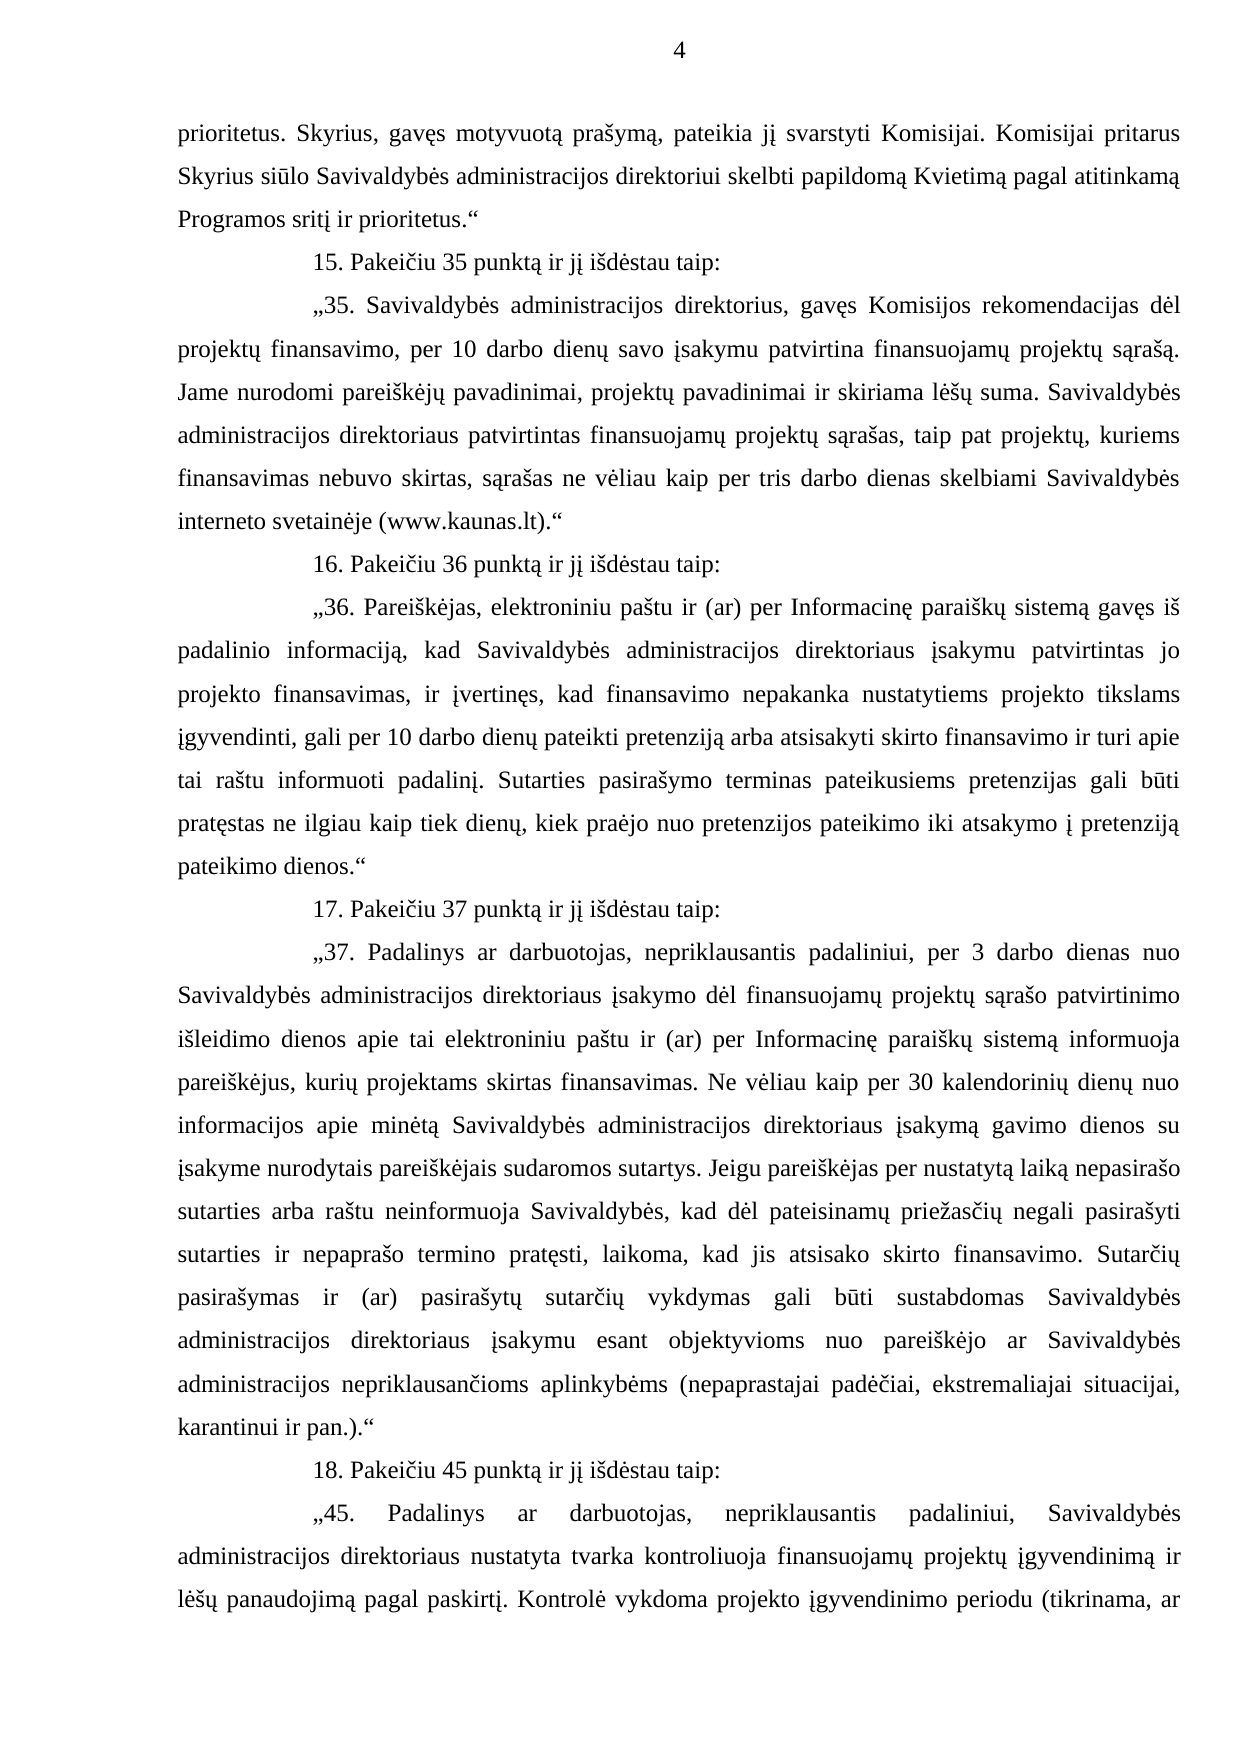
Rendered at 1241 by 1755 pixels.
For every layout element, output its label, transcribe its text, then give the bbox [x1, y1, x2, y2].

text „35. Savivaldybės administracijos direktorius, gavęs Komisijos rekomendacijas dėl projektų finansavimo, per 10 darbo dienų savo įsakymu patvirtina finansuojamų projektų sąrašą. Jame nurodomi pareiškėjų pavadinimai, projektų pavadinimai ir skiriama lėšų suma. Savivaldybės administracijos direktoriaus patvirtintas finansuojamų projektų sąrašas, taip pat projektų, kuriems finansavimas nebuvo skirtas, sąrašas ne vėliau kaip per tris darbo dienas skelbiami Savivaldybės interneto svetainėje (www.kaunas.lt).“ [177, 291, 1181, 535]
text 15. Pakeičiu 35 punktą ir jį išdėstau taip: [312, 247, 1181, 276]
text „37. Padalinys ar darbuotojas, nepriklausantis padaliniui, per 3 darbo dienas nuo Savivaldybės administracijos direktoriaus įsakymo dėl finansuojamų projektų sąrašo patvirtinimo išleidimo dienos apie tai elektroniniu paštu ir (ar) per Informacinę paraiškų sistemą informuoja pareiškėjus, kurių projektams skirtas finansavimas. Ne vėliau kaip per 30 kalendorinių dienų nuo informacijos apie minėtą Savivaldybės administracijos direktoriaus įsakymą gavimo dienos su įsakyme nurodytais pareiškėjais sudaromos sutartys. Jeigu pareiškėjas per nustatytą laiką nepasirašo sutarties arba raštu neinformuoja Savivaldybės, kad dėl pateisinamų priežasčių negali pasirašyti sutarties ir nepaprašo termino pratęsti, laikoma, kad jis atsisako skirto finansavimo. Sutarčių pasirašymas ir (ar) pasirašytų sutarčių vykdymas gali būti sustabdomas Savivaldybės administracijos direktoriaus įsakymu esant objektyvioms nuo pareiškėjo ar Savivaldybės administracijos nepriklausančioms aplinkybėms (nepaprastajai padėčiai, ekstremaliajai situacijai, karantinui ir pan.).“ [177, 937, 1181, 1441]
text „45. Padalinys ar darbuotojas, nepriklausantis padaliniui, Savivaldybės administracijos direktoriaus nustatyta tvarka kontroliuoja finansuojamų projektų įgyvendinimą ir lėšų panaudojimą pagal paskirtį. Kontrolė vykdoma projekto įgyvendinimo periodu (tikrinama, ar [177, 1498, 1181, 1613]
text prioritetus. Skyrius, gavęs motyvuotą prašymą, pateikia jį svarstyti Komisijai. Komisijai pritarus Skyrius siūlo Savivaldybės administracijos direktoriui skelbti papildomą Kvietimą pagal atitinkamą Programos sritį ir prioritetus.“ [177, 118, 1181, 233]
text 16. Pakeičiu 36 punktą ir jį išdėstau taip: [312, 549, 1181, 578]
text 17. Pakeičiu 37 punktą ir jį išdėstau taip: [312, 894, 1181, 923]
text „36. Pareiškėjas, elektroniniu paštu ir (ar) per Informacinę paraiškų sistemą gavęs iš padalinio informaciją, kad Savivaldybės administracijos direktoriaus įsakymu patvirtintas jo projekto finansavimas, ir įvertinęs, kad finansavimo nepakanka nustatytiems projekto tikslams įgyvendinti, gali per 10 darbo dienų pateikti pretenziją arba atsisakyti skirto finansavimo ir turi apie tai raštu informuoti padalinį. Sutarties pasirašymo terminas pateikusiems pretenzijas gali būti pratęstas ne ilgiau kaip tiek dienų, kiek praėjo nuo pretenzijos pateikimo iki atsakymo į pretenziją pateikimo dienos.“ [177, 592, 1181, 880]
text 18. Pakeičiu 45 punktą ir jį išdėstau taip: [312, 1455, 1181, 1484]
